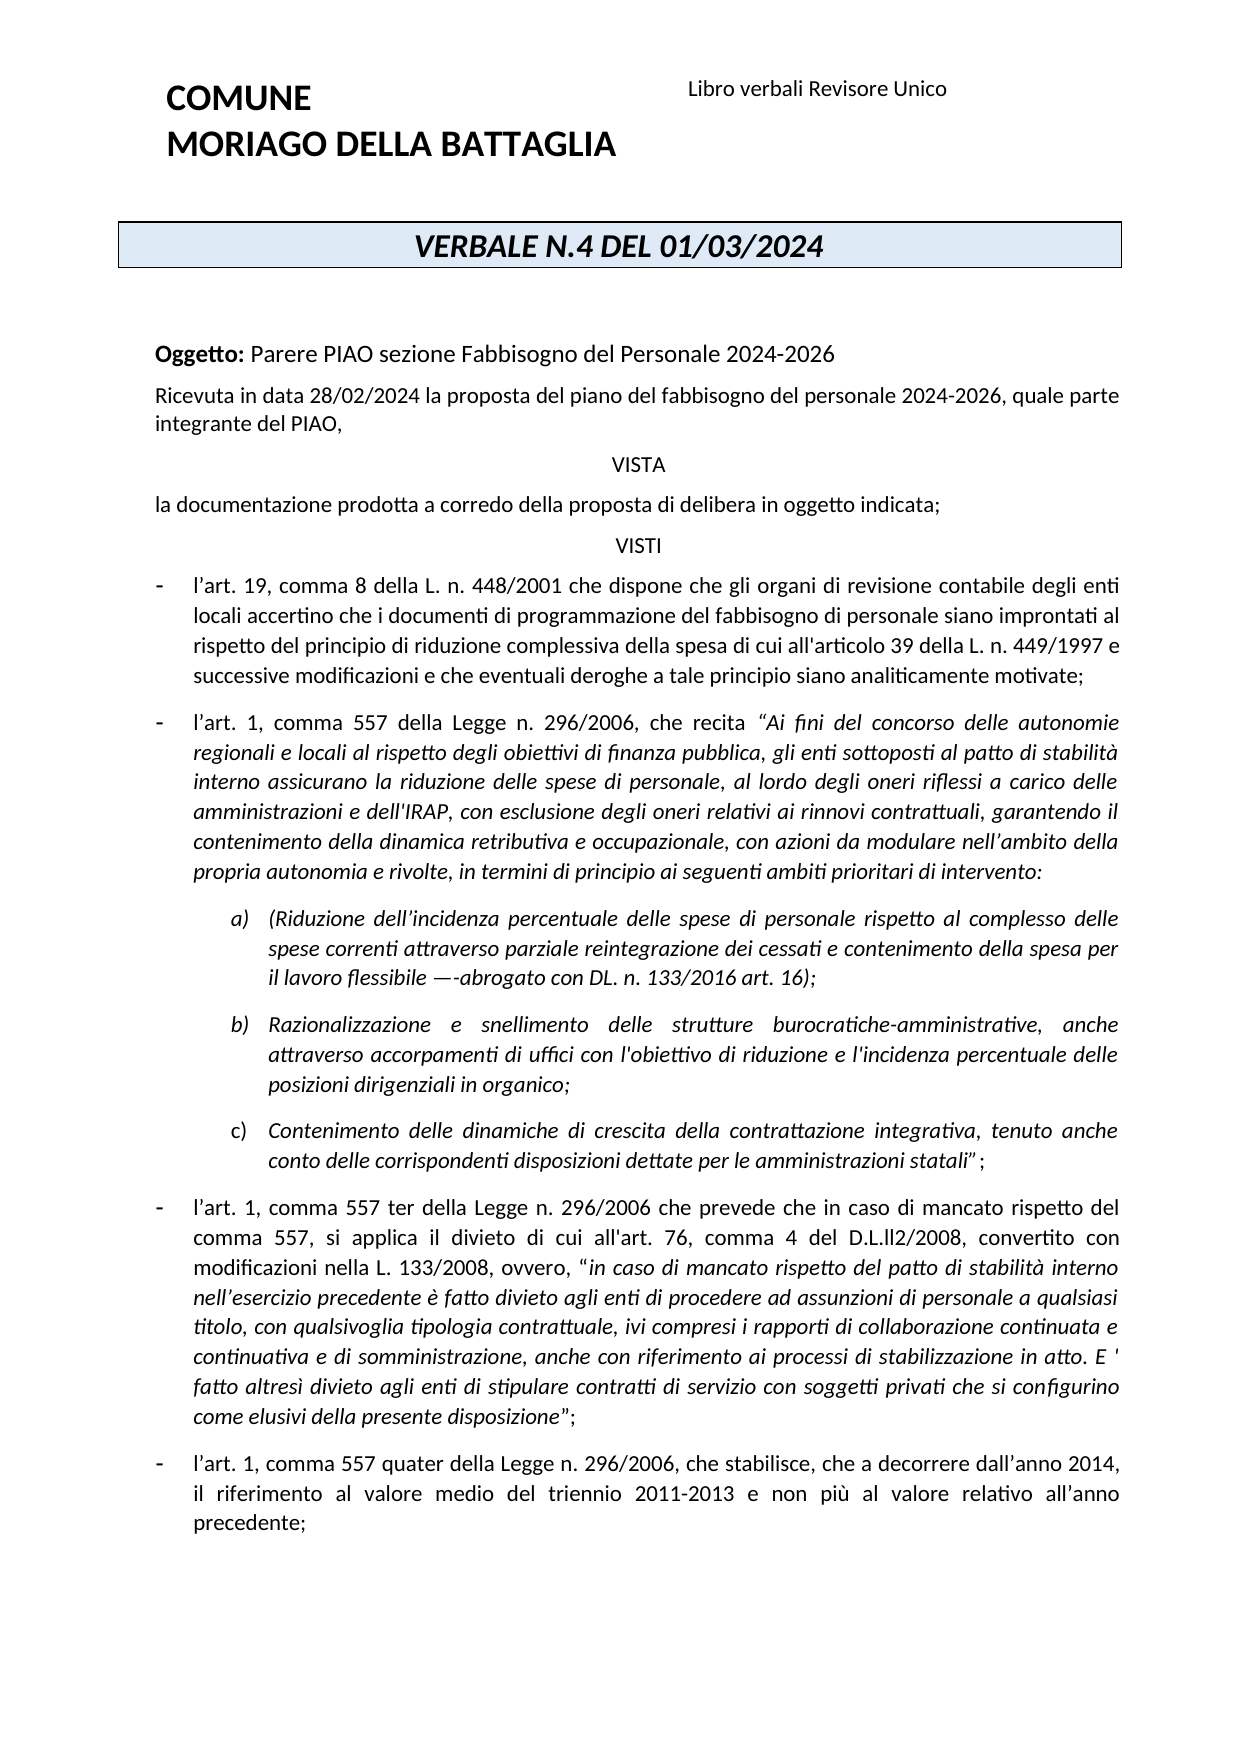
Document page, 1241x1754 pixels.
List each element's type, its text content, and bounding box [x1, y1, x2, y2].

text la documentazione prodotta a corredo della proposta di delibera in oggetto indicata; [155, 490, 1122, 518]
text VERBALE N.4 DEL 01/03/2024 [119, 223, 1121, 267]
list Razionalizzazione e snellimento delle strutture burocratiche-amministrative, anche attraverso accorpamenti di uffici con l'obiettivo di riduzione e l'incidenza percentuale delle posizioni dirigenziali in organico; [231, 1010, 1122, 1098]
list l’art. 1, comma 557 ter della Legge n. 296/2006 che prevede che in caso di mancato rispetto del comma 557, si applica il divieto di cui all'art. 76, comma 4 del D.L.ll2/2008, convertito con modificazioni nella L. 133/2008, ovvero, “in caso di mancato rispetto del patto di stabilità interno nell’esercizio precedente è fatto divieto agli enti di procedere ad assunzioni di personale a qualsiasi titolo, con qualsivoglia tipologia contrattuale, ivi compresi i rapporti di collaborazione continuata e continuativa e di somministrazione, anche con riferimento ai processi di stabilizzazione in atto. E ' fatto altresì divieto agli enti di stipulare contratti di servizio con soggetti privati che si configurino come elusivi della presente disposizione”; [156, 1193, 1122, 1430]
text VISTA [155, 450, 1122, 478]
list (Riduzione dell’incidenza percentuale delle spese di personale rispetto al complesso delle spese correnti attraverso parziale reintegrazione dei cessati e contenimento della spesa per il lavoro ﬂessibile —-abrogato con DL. n. 133/2016 art. 16); [231, 904, 1122, 992]
list l’art. 19, comma 8 della L. n. 448/2001 che dispone che gli organi di revisione contabile degli enti locali accertino che i documenti di programmazione del fabbisogno di personale siano improntati al rispetto del principio di riduzione complessiva della spesa di cui all'articolo 39 della L. n. 449/1997 e successive modificazioni e che eventuali deroghe a tale principio siano analiticamente motivate; [156, 571, 1122, 689]
list l’art. 1, comma 557 della Legge n. 296/2006, che recita “Ai ﬁni del concorso delle autonomie regionali e locali al rispetto degli obiettivi di ﬁnanza pubblica, gli enti sottoposti al patto di stabilità interno assicurano la riduzione delle spese di personale, al lordo degli oneri riﬂessi a carico delle amministrazioni e dell'IRAP, con esclusione degli oneri relativi ai rinnovi contrattuali, garantendo il contenimento della dinamica retributiva e occupazionale, con azioni da modulare nell’ambito della propria autonomia e rivolte, in termini di principio ai seguenti ambiti prioritari di intervento: [156, 708, 1122, 885]
text Oggetto: Parere PIAO sezione Fabbisogno del Personale 2024-2026 [155, 338, 1122, 369]
list l’art. 1, comma 557 quater della Legge n. 296/2006, che stabilisce, che a decorrere dall’anno 2014, il riferimento al valore medio del triennio 2011-2013 e non più al valore relativo all’anno precedente; [156, 1449, 1122, 1537]
list Contenimento delle dinamiche di crescita della contrattazione integrativa, tenuto anche conto delle corrispondenti disposizioni dettate per le amministrazioni statali”; [231, 1116, 1122, 1174]
text VISTI [155, 531, 1122, 559]
text Ricevuta in data 28/02/2024 la proposta del piano del fabbisogno del personale 2024-2026, quale parte integrante del PIAO, [155, 381, 1122, 437]
